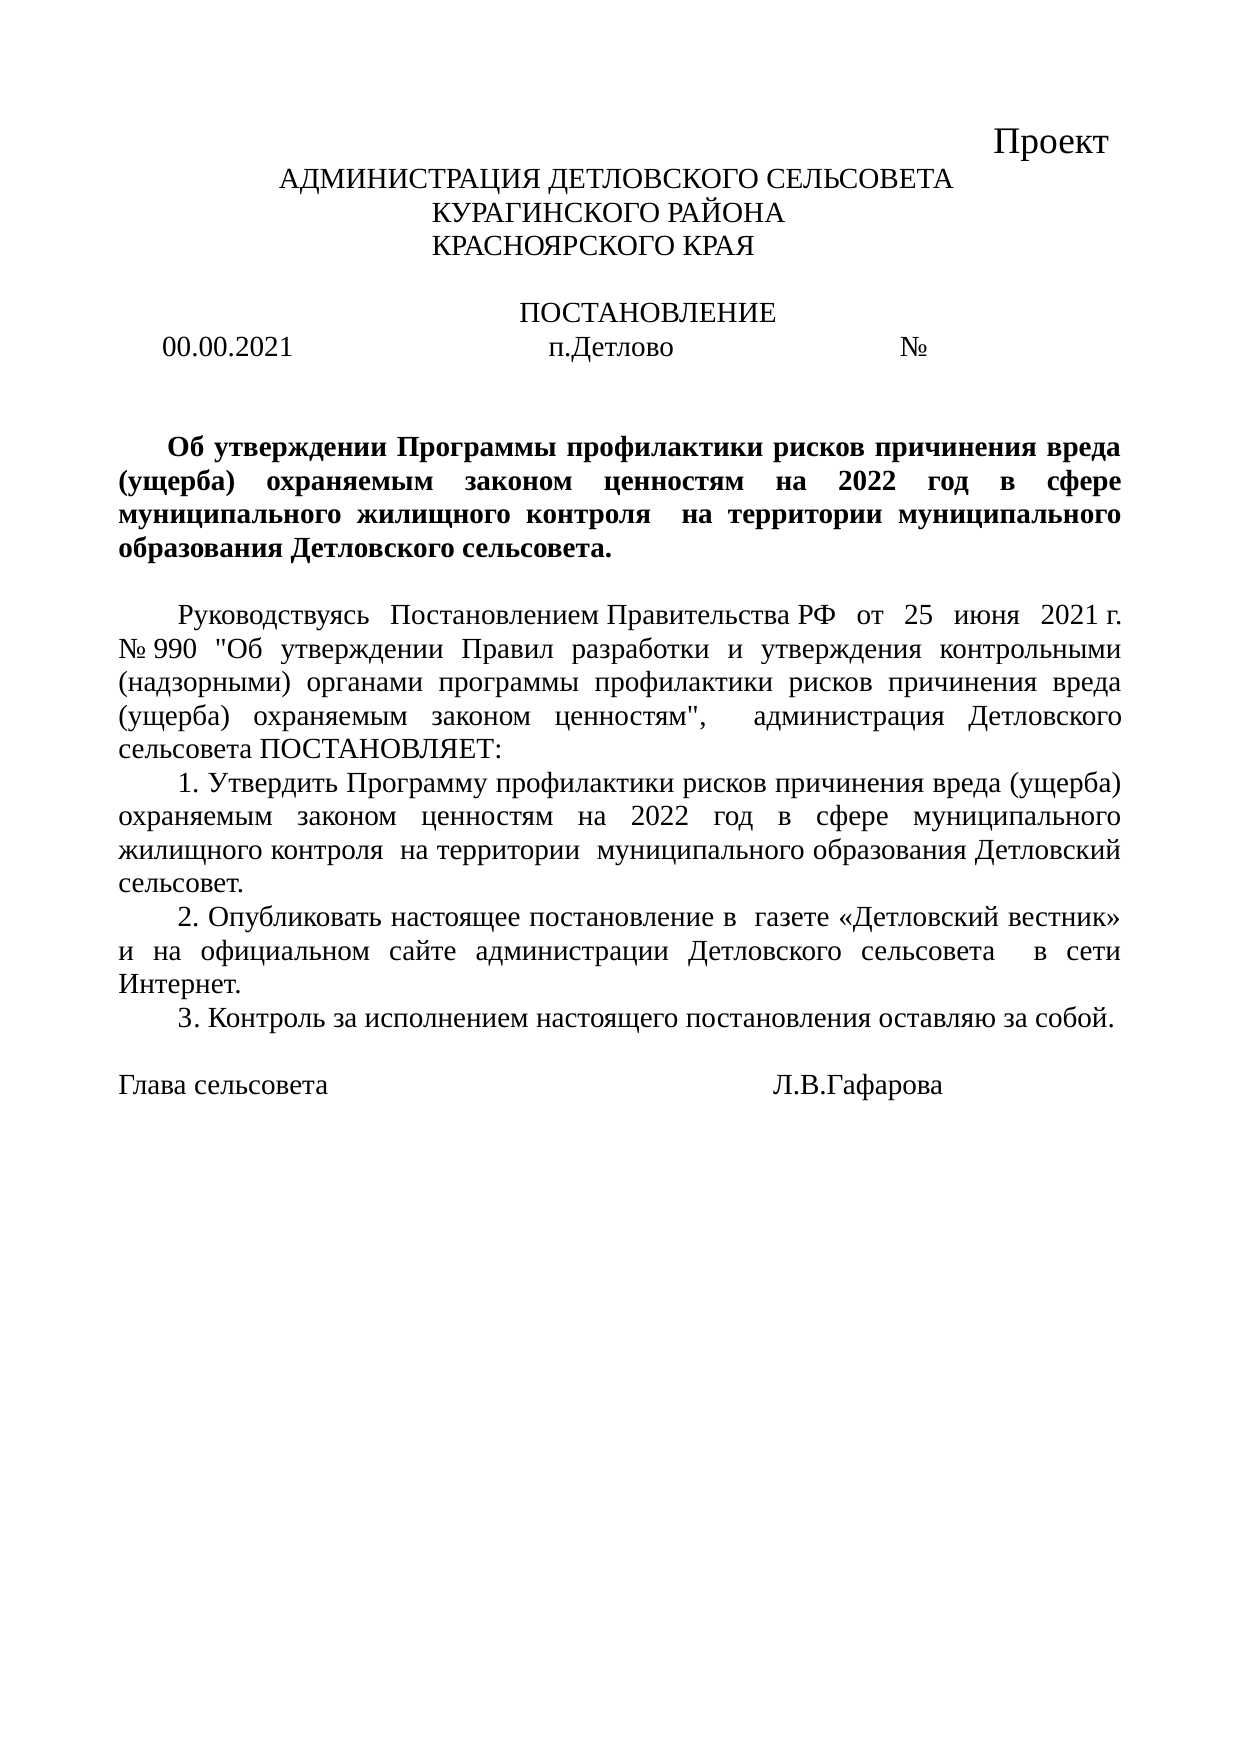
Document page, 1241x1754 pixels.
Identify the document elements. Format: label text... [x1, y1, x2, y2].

text АДМИНИСТРАЦИЯ ДЕТЛОВСКОГО СЕЛЬСОВЕТА [118, 161, 1122, 195]
text Руководствуясь Постановлением Правительства РФ от 25 июня 2021 г. № 990 "Об утверждении Правил разработки и утверждения контрольными (надзорными) органами программы профилактики рисков причинения вреда (ущерба) охраняемым законом ценностям", администрация Детловского сельсовета ПОСТАНОВЛЯЕТ: [118, 597, 1122, 765]
text Проект [118, 118, 1122, 161]
text КУРАГИНСКОГО РАЙОНА [118, 195, 1122, 228]
text Об утверждении Программы профилактики рисков причинения вреда (ущерба) охраняемым законом ценностям на 2022 год в сфере муниципального жилищного контроля на территории муниципального образования Детловского сельсовета. [118, 429, 1122, 564]
text 00.00.2021 п.Детлово № [118, 329, 1122, 362]
text 2. Опубликовать настоящее постановление в газете «Детловский вестник» и на официальном сайте администрации Детловского сельсовета в сети Интернет. [118, 899, 1122, 1000]
text Глава сельсовета Л.В.Гафарова [118, 1067, 1122, 1100]
text 1. Утвердить Программу профилактики рисков причинения вреда (ущерба) охраняемым законом ценностям на 2022 год в сфере муниципального жилищного контроля на территории муниципального образования Детловский сельсовет. [118, 765, 1122, 899]
text ПОСТАНОВЛЕНИЕ [118, 295, 1122, 329]
list . Контроль за исполнением настоящего постановления оставляю за собой. [118, 1000, 1122, 1033]
text КРАСНОЯРСКОГО КРАЯ [118, 228, 1122, 262]
